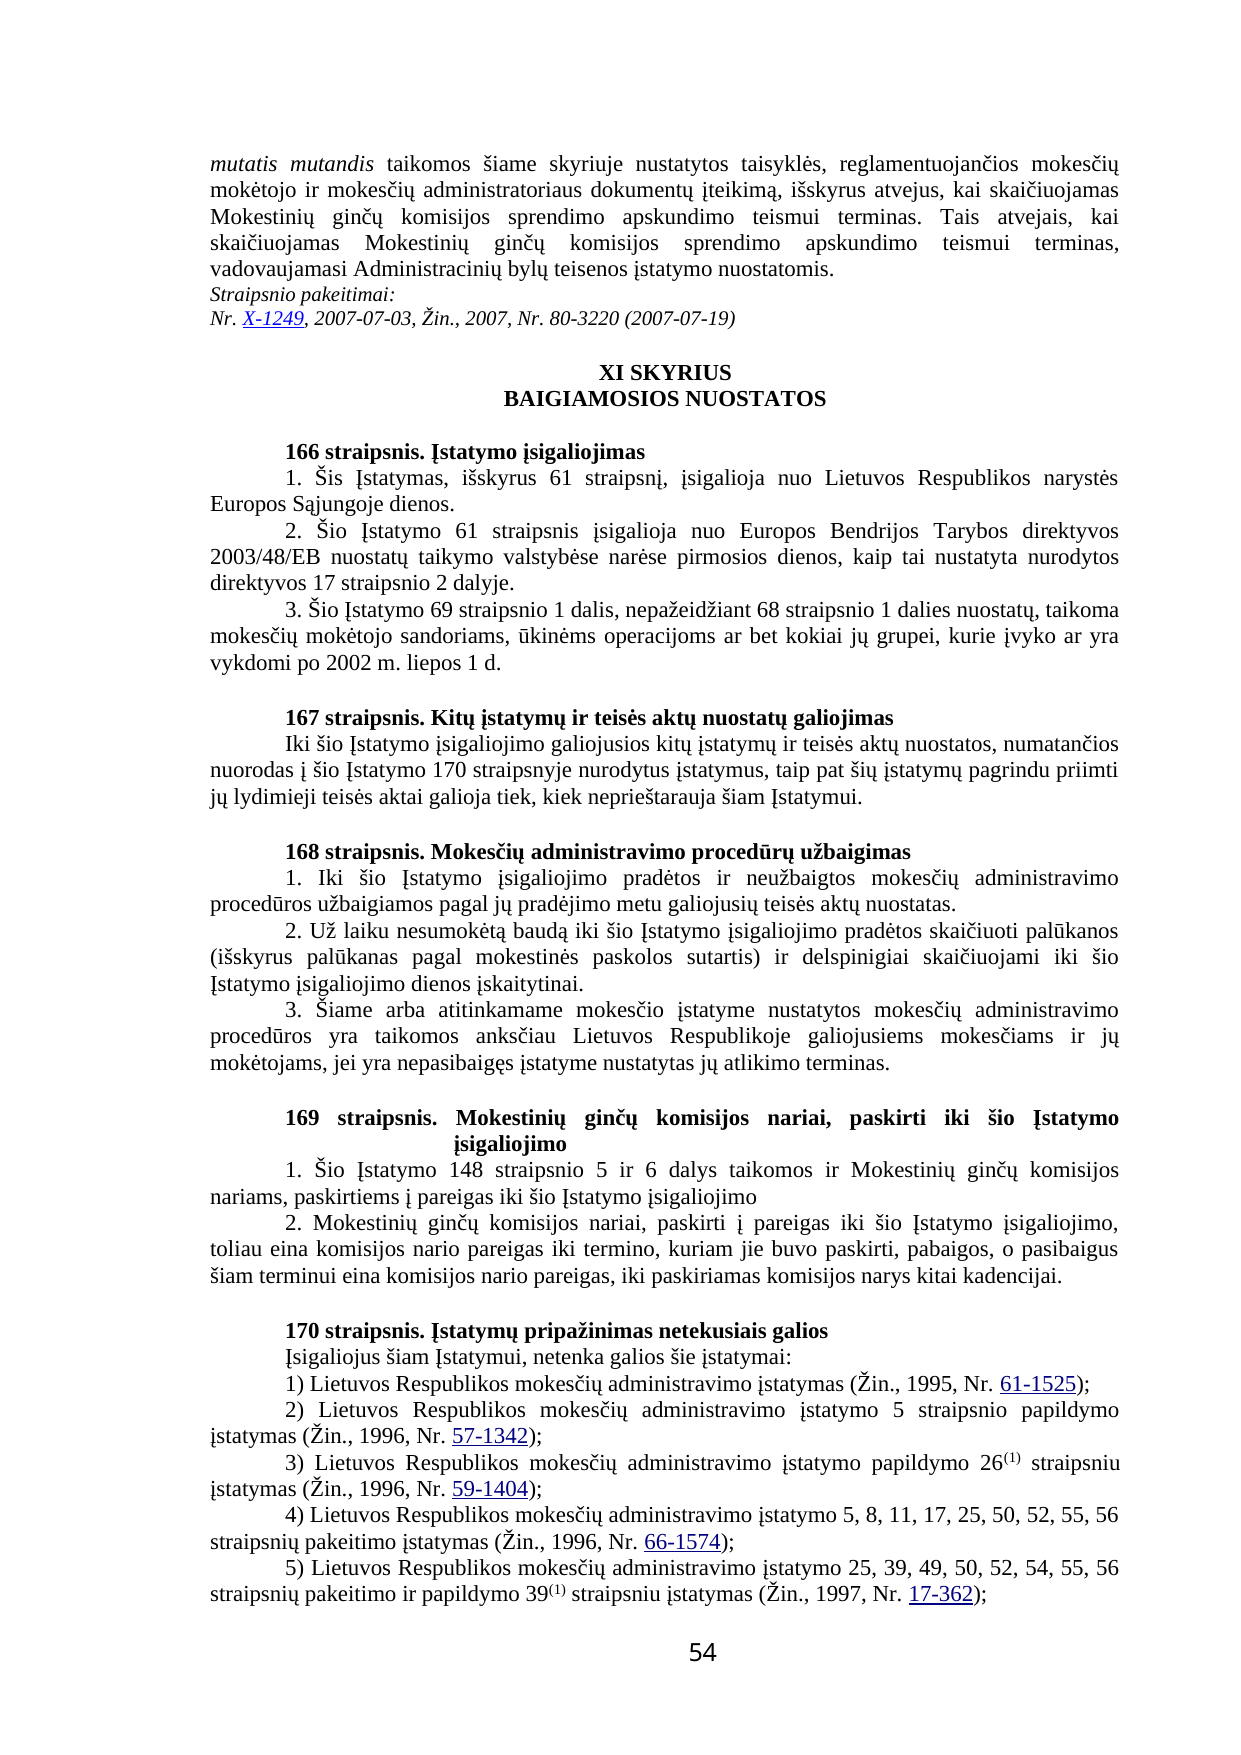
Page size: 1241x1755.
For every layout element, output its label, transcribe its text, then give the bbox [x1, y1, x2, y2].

text 1. Šis Įstatymas, išskyrus 61 straipsnį, įsigalioja nuo Lietuvos Respublikos narystės Europos Sąjungoje dienos. [210, 464, 1120, 517]
text Straipsnio pakeitimai: [210, 282, 1120, 306]
text 3) Lietuvos Respublikos mokesčių administravimo įstatymo papildymo 26(1) straipsniu įstatymas (Žin., 1996, Nr. 59-1404); [210, 1449, 1120, 1501]
text mutatis mutandis taikomos šiame skyriuje nustatytos taisyklės, reglamentuojančios mokesčių mokėtojo ir mokesčių administratoriaus dokumentų įteikimą, išskyrus atvejus, kai skaičiuojamas Mokestinių ginčų komisijos sprendimo apskundimo teismui terminas. Tais atvejais, kai skaičiuojamas Mokestinių ginčų komisijos sprendimo apskundimo teismui terminas, vadovaujamasi Administracinių bylų teisenos įstatymo nuostatomis. [210, 150, 1120, 282]
text XI SKYRIUS [210, 359, 1120, 385]
text 2. Už laiku nesumokėtą baudą iki šio Įstatymo įsigaliojimo pradėtos skaičiuoti palūkanos (išskyrus palūkanas pagal mokestinės paskolos sutartis) ir delspinigiai skaičiuojami iki šio Įstatymo įsigaliojimo dienos įskaitytinai. [210, 917, 1120, 996]
text Iki šio Įstatymo įsigaliojimo galiojusios kitų įstatymų ir teisės aktų nuostatos, numatančios nuorodas į šio Įstatymo 170 straipsnyje nurodytus įstatymus, taip pat šių įstatymų pagrindu priimti jų lydimieji teisės aktai galioja tiek, kiek neprieštarauja šiam Įstatymui. [210, 730, 1120, 809]
text 167 straipsnis. Kitų įstatymų ir teisės aktų nuostatų galiojimas [210, 704, 1120, 730]
text Nr. X-1249, 2007-07-03, Žin., 2007, Nr. 80-3220 (2007-07-19) [210, 306, 1120, 330]
text 2. Šio Įstatymo 61 straipsnis įsigalioja nuo Europos Bendrijos Tarybos direktyvos 2003/48/EB nuostatų taikymo valstybėse narėse pirmosios dienos, kaip tai nustatyta nurodytos direktyvos 17 straipsnio 2 dalyje. [210, 517, 1120, 596]
text 166 straipsnis. Įstatymo įsigaliojimas [210, 438, 1120, 464]
text 1. Iki šio Įstatymo įsigaliojimo pradėtos ir neužbaigtos mokesčių administravimo procedūros užbaigiamos pagal jų pradėjimo metu galiojusių teisės aktų nuostatas. [210, 864, 1120, 917]
text 1. Šio Įstatymo 148 straipsnio 5 ir 6 dalys taikomos ir Mokestinių ginčų komisijos nariams, paskirtiems į pareigas iki šio Įstatymo įsigaliojimo [210, 1156, 1120, 1209]
text 2) Lietuvos Respublikos mokesčių administravimo įstatymo 5 straipsnio papildymo įstatymas (Žin., 1996, Nr. 57-1342); [210, 1396, 1120, 1449]
text 3. Šiame arba atitinkamame mokesčio įstatyme nustatytos mokesčių administravimo procedūros yra taikomos anksčiau Lietuvos Respublikoje galiojusiems mokesčiams ir jų mokėtojams, jei yra nepasibaigęs įstatyme nustatytas jų atlikimo terminas. [210, 996, 1120, 1075]
text 1) Lietuvos Respublikos mokesčių administravimo įstatymas (Žin., 1995, Nr. 61-1525); [210, 1370, 1120, 1396]
text 4) Lietuvos Respublikos mokesčių administravimo įstatymo 5, 8, 11, 17, 25, 50, 52, 55, 56 straipsnių pakeitimo įstatymas (Žin., 1996, Nr. 66-1574); [210, 1501, 1120, 1554]
text 169 straipsnis. Mokestinių ginčų komisijos nariai, paskirti iki šio Įstatymo įsigaliojimo [285, 1104, 1120, 1156]
text 170 straipsnis. Įstatymų pripažinimas netekusiais galios [210, 1317, 1120, 1343]
text 5) Lietuvos Respublikos mokesčių administravimo įstatymo 25, 39, 49, 50, 52, 54, 55, 56 straipsnių pakeitimo ir papildymo 39(1) straipsniu įstatymas (Žin., 1997, Nr. 17-362); [210, 1554, 1120, 1607]
text 2. Mokestinių ginčų komisijos nariai, paskirti į pareigas iki šio Įstatymo įsigaliojimo, toliau eina komisijos nario pareigas iki termino, kuriam jie buvo paskirti, pabaigos, o pasibaigus šiam terminui eina komisijos nario pareigas, iki paskiriamas komisijos narys kitai kadencijai. [210, 1209, 1120, 1288]
text Įsigaliojus šiam Įstatymui, netenka galios šie įstatymai: [210, 1343, 1120, 1370]
text 3. Šio Įstatymo 69 straipsnio 1 dalis, nepažeidžiant 68 straipsnio 1 dalies nuostatų, taikoma mokesčių mokėtojo sandoriams, ūkinėms operacijoms ar bet kokiai jų grupei, kurie įvyko ar yra vykdomi po 2002 m. liepos 1 d. [210, 596, 1120, 675]
text 168 straipsnis. Mokesčių administravimo procedūrų užbaigimas [210, 838, 1120, 864]
text BAIGIAMOSIOS NUOSTATOS [210, 385, 1120, 411]
